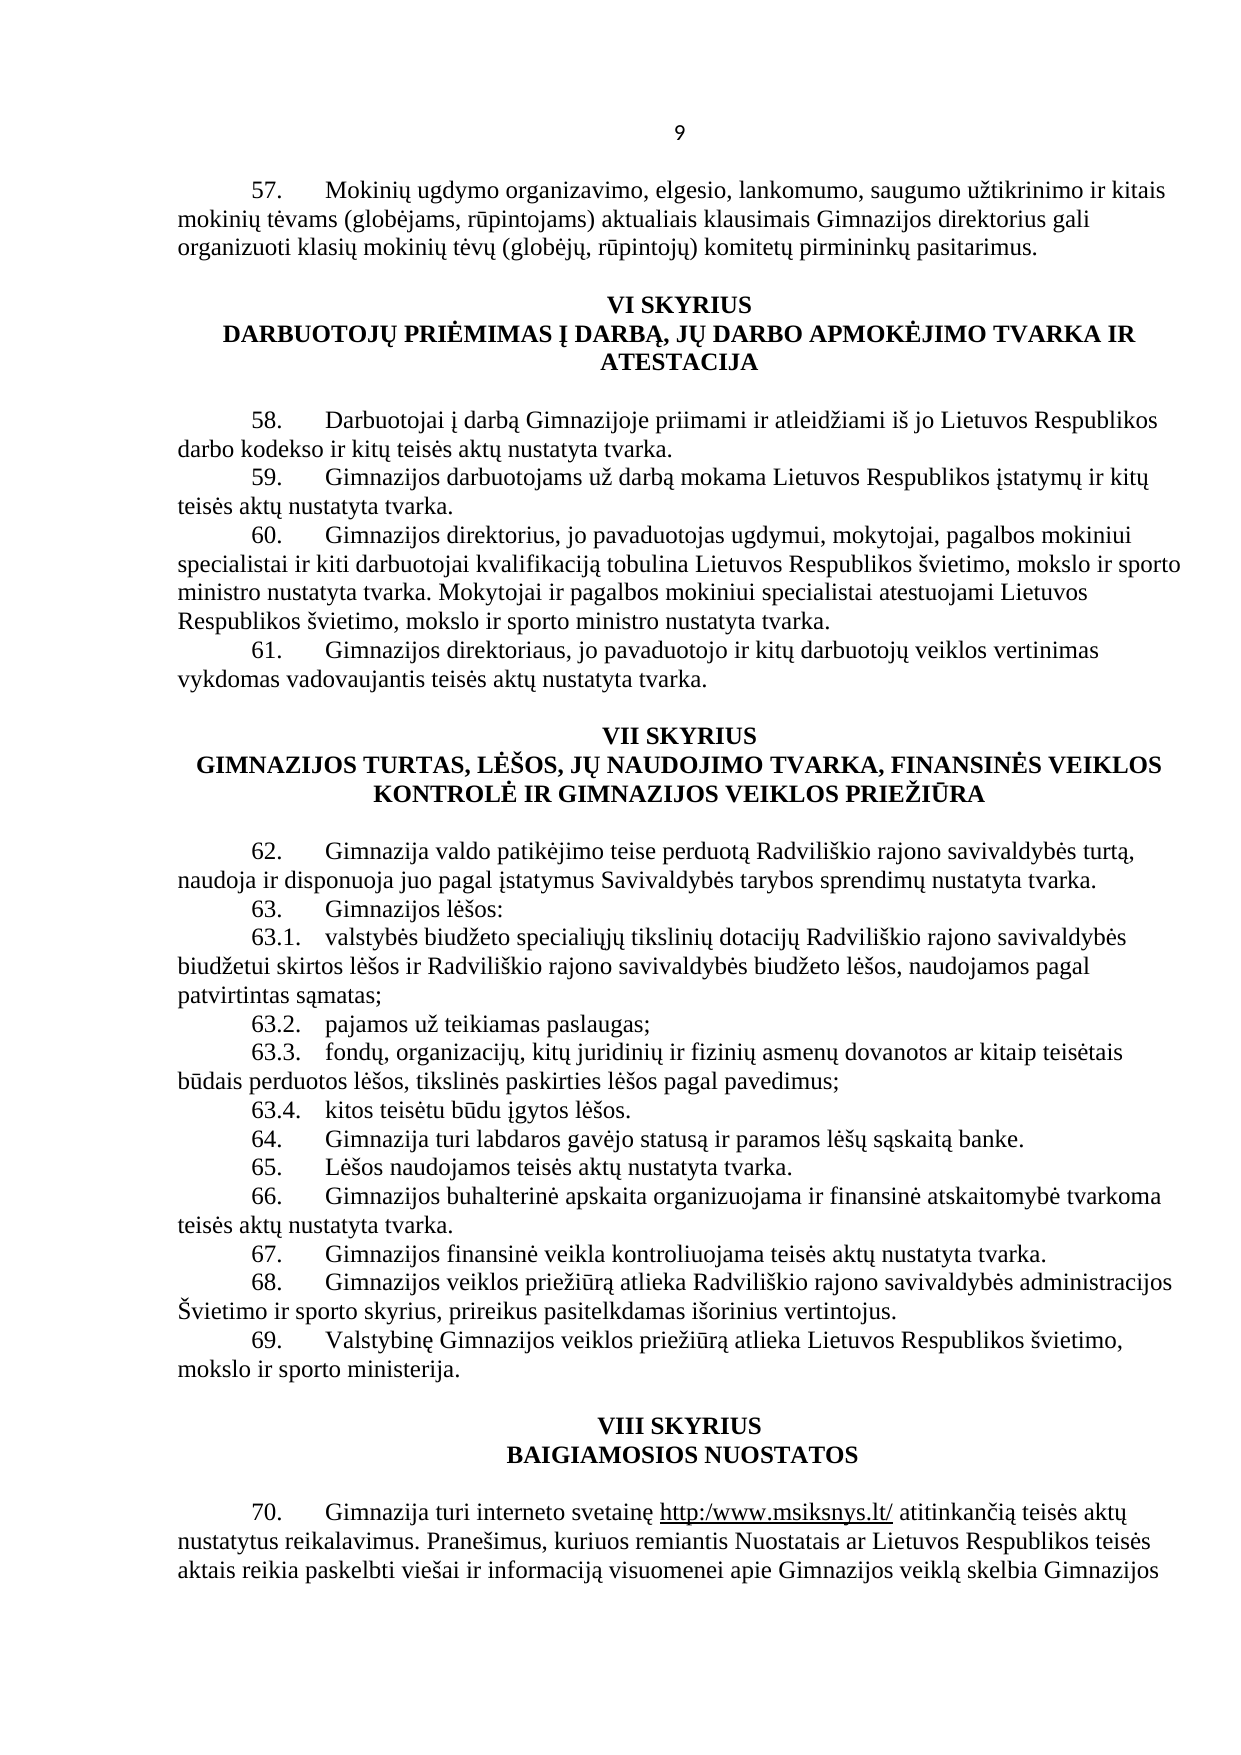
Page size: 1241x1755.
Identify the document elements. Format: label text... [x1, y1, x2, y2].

text 68. Gimnazijos veiklos priežiūrą atlieka Radviliškio rajono savivaldybės administracijos Švietimo ir sporto skyrius, prireikus pasitelkdamas išorinius vertintojus. [177, 1267, 1181, 1325]
text VIII SKYRIUS [177, 1411, 1181, 1440]
text BAIGIAMOSIOS NUOSTATOS [177, 1440, 1181, 1469]
text 66. Gimnazijos buhalterinė apskaita organizuojama ir finansinė atskaitomybė tvarkoma teisės aktų nustatyta tvarka. [177, 1181, 1181, 1239]
text VI SKYRIUS [177, 290, 1181, 319]
text 60. Gimnazijos direktorius, jo pavaduotojas ugdymui, mokytojai, pagalbos mokiniui specialistai ir kiti darbuotojai kvalifikaciją tobulina Lietuvos Respublikos švietimo, mokslo ir sporto ministro nustatyta tvarka. Mokytojai ir pagalbos mokiniui specialistai atestuojami Lietuvos Respublikos švietimo, mokslo ir sporto ministro nustatyta tvarka. [177, 520, 1181, 635]
text 63.1. valstybės biudžeto specialiųjų tikslinių dotacijų Radviliškio rajono savivaldybės biudžetui skirtos lėšos ir Radviliškio rajono savivaldybės biudžeto lėšos, naudojamos pagal patvirtintas sąmatas; [177, 922, 1181, 1009]
text 63.4. kitos teisėtu būdu įgytos lėšos. [177, 1095, 1181, 1124]
text 65. Lėšos naudojamos teisės aktų nustatyta tvarka. [177, 1152, 1181, 1181]
text 63.2. pajamos už teikiamas paslaugas; [177, 1009, 1181, 1037]
text 67. Gimnazijos finansinė veikla kontroliuojama teisės aktų nustatyta tvarka. [177, 1239, 1181, 1267]
text 69. Valstybinę Gimnazijos veiklos priežiūrą atlieka Lietuvos Respublikos švietimo, mokslo ir sporto ministerija. [177, 1325, 1181, 1382]
text 57. Mokinių ugdymo organizavimo, elgesio, lankomumo, saugumo užtikrinimo ir kitais mokinių tėvams (globėjams, rūpintojams) aktualiais klausimais Gimnazijos direktorius gali organizuoti klasių mokinių tėvų (globėjų, rūpintojų) komitetų pirmininkų pasitarimus. [177, 175, 1181, 261]
text DARBUOTOJŲ PRIĖMIMAS Į DARBĄ, JŲ DARBO APMOKĖJIMO TVARKA IR ATESTACIJA [177, 319, 1181, 376]
text 63. Gimnazijos lėšos: [177, 894, 1181, 922]
text 62. Gimnazija valdo patikėjimo teise perduotą Radviliškio rajono savivaldybės turtą, naudoja ir disponuoja juo pagal įstatymus Savivaldybės tarybos sprendimų nustatyta tvarka. [177, 836, 1181, 894]
text 58. Darbuotojai į darbą Gimnazijoje priimami ir atleidžiami iš jo Lietuvos Respublikos darbo kodekso ir kitų teisės aktų nustatyta tvarka. [177, 405, 1181, 462]
text VII SKYRIUS [177, 721, 1181, 750]
text 59. Gimnazijos darbuotojams už darbą mokama Lietuvos Respublikos įstatymų ir kitų teisės aktų nustatyta tvarka. [177, 462, 1181, 520]
text 64. Gimnazija turi labdaros gavėjo statusą ir paramos lėšų sąskaitą banke. [177, 1124, 1181, 1152]
text 63.3. fondų, organizacijų, kitų juridinių ir fizinių asmenų dovanotos ar kitaip teisėtais būdais perduotos lėšos, tikslinės paskirties lėšos pagal pavedimus; [177, 1037, 1181, 1095]
text 61. Gimnazijos direktoriaus, jo pavaduotojo ir kitų darbuotojų veiklos vertinimas vykdomas vadovaujantis teisės aktų nustatyta tvarka. [177, 635, 1181, 692]
text GIMNAZIJOS TURTAS, LĖŠOS, JŲ NAUDOJIMO TVARKA, FINANSINĖS VEIKLOS KONTROLĖ IR GIMNAZIJOS VEIKLOS PRIEŽIŪRA [177, 750, 1181, 807]
text 70. Gimnazija turi interneto svetainę http:/www.msiksnys.lt/ atitinkančią teisės aktų nustatytus reikalavimus. Pranešimus, kuriuos remiantis Nuostatais ar Lietuvos Respublikos teisės aktais reikia paskelbti viešai ir informaciją visuomenei apie Gimnazijos veiklą skelbia Gimnazijos [177, 1497, 1181, 1584]
